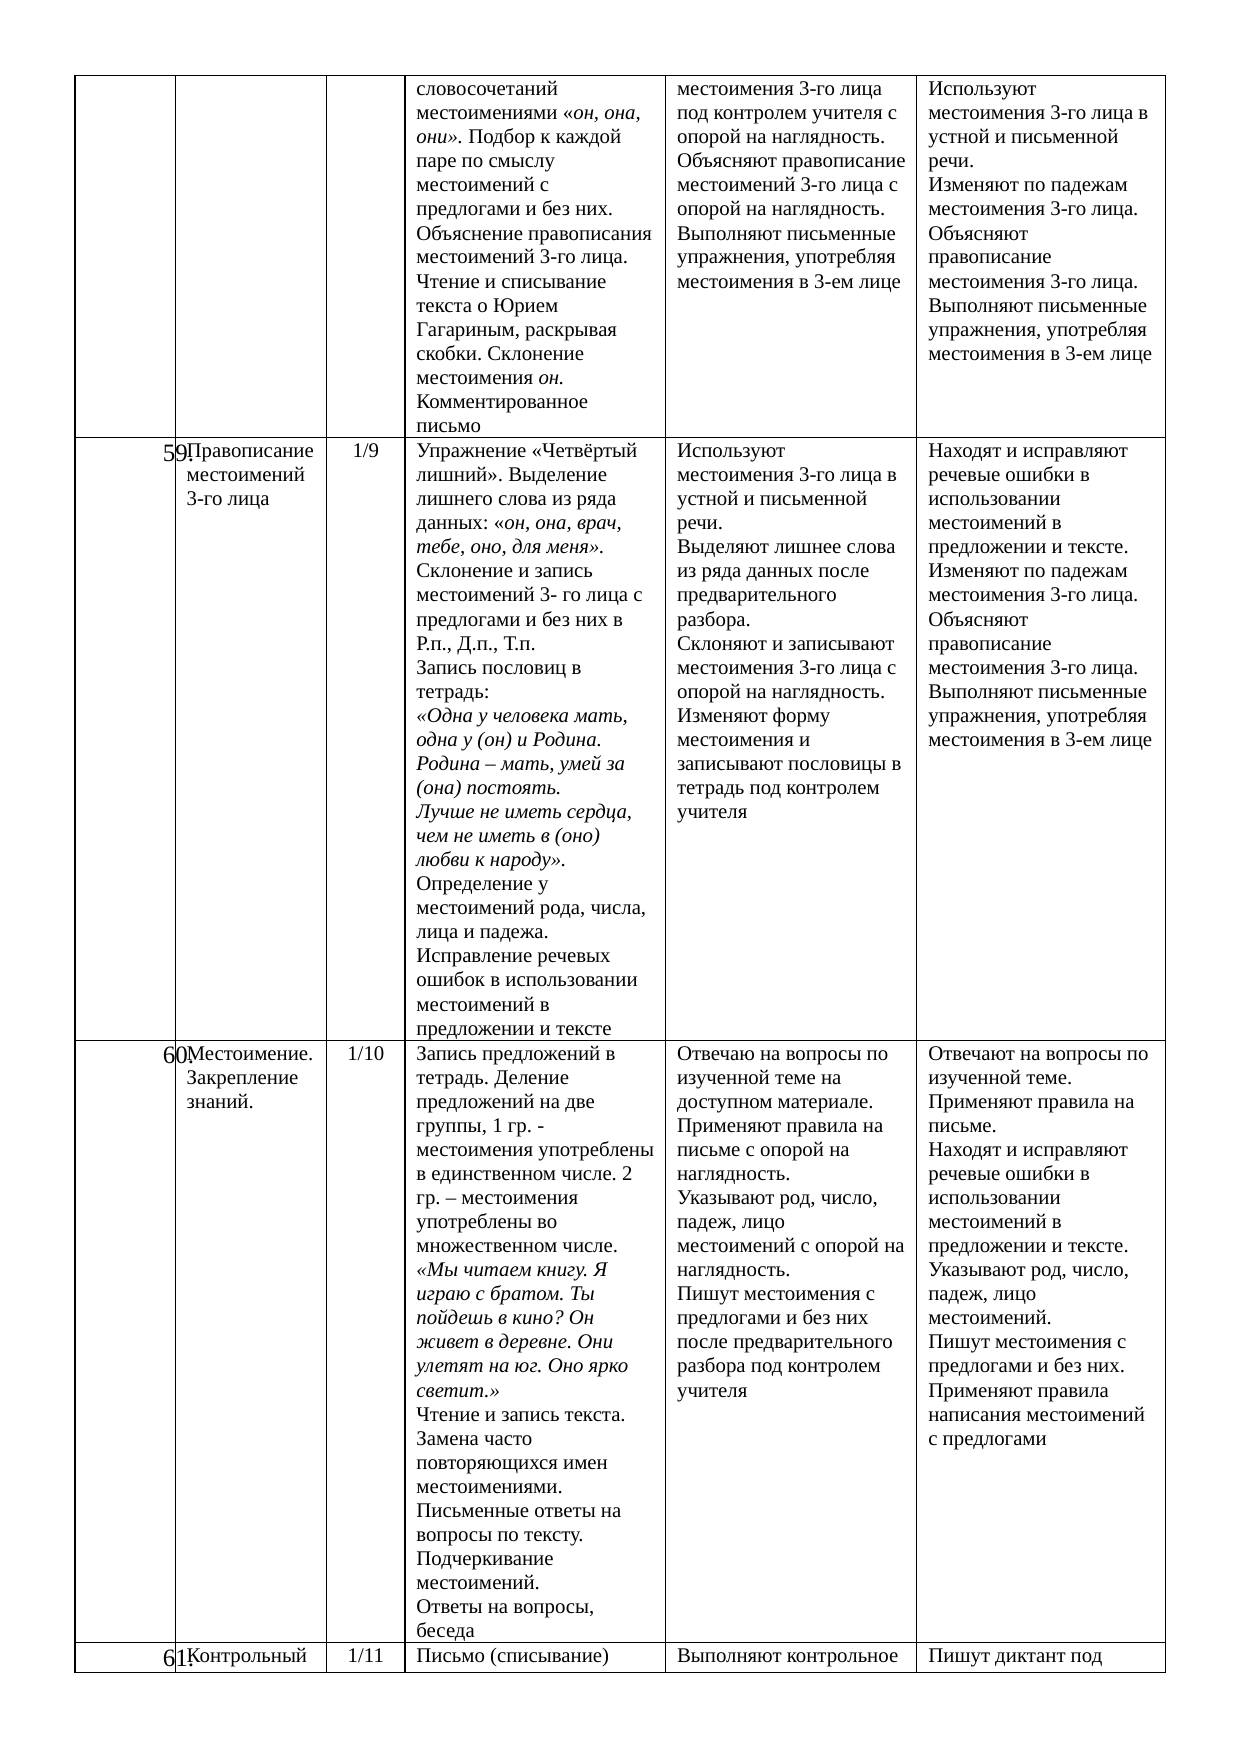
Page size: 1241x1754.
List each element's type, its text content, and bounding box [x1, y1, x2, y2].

table_cell [76, 76, 175, 437]
table_cell Письмо (списывание) [406, 1643, 665, 1672]
table_cell местоимения 3-го лица под контролем учителя с опорой на наглядность. Объясняют правописание местоимений 3-го лица с опорой на наглядность. Выполняют письменные упражнения, употребляя местоимения в 3-ем лице [666, 76, 916, 437]
table_cell Используют местоимения 3-го лица в устной и письменной речи. Изменяют по падежам местоимения 3-го лица. Объясняют правописание местоимения 3-го лица. Выполняют письменные упражнения, употребляя местоимения в 3-ем лице [917, 76, 1165, 437]
table_cell Правописание местоимений 3-го лица [176, 76, 326, 437]
table_cell [76, 1041, 175, 1642]
table_cell [327, 76, 404, 437]
table_cell Отвечают на вопросы по изученной теме. Применяют правила на письме. Находят и исправляют речевые ошибки в использовании местоимений в предложении и тексте. Указывают род, число, падеж, лицо местоимений. Пишут местоимения с предлогами и без них. Применяют правила написания местоимений с предлогами [917, 1041, 1165, 1642]
table_cell Правописание местоимений 3-го лица [176, 438, 326, 1039]
table_cell Местоимение. Закрепление знаний. [176, 1041, 326, 1642]
table_cell Запись предложений в тетрадь. Деление предложений на две группы, 1 гр. - местоимения употреблены в единственном числе. 2 гр. – местоимения употреблены во множественном числе. «Мы читаем книгу. Я играю с братом. Ты пойдешь в кино? Он живет в деревне. Они улетят на юг. Оно ярко светит.» Чтение и запись текста. Замена часто повторяющихся имен местоимениями. Письменные ответы на вопросы по тексту. Подчеркивание местоимений. Ответы на вопросы, беседа [406, 1041, 665, 1642]
table_cell Выполняют контрольное [666, 1643, 916, 1672]
table_cell Упражнение «Четвёртый лишний». Выделение лишнего слова из ряда данных: «он, она, врач, тебе, оно, для меня». Склонение и запись местоимений 3- го лица с предлогами и без них в Р.п., Д.п., Т.п. Запись пословиц в тетрадь: «Одна у человека мать, одна у (он) и Родина. Родина – мать, умей за (она) постоять. Лучше не иметь сердца, чем не иметь в (оно) любви к народу». Определение у местоимений рода, числа, лица и падежа. Исправление речевых ошибок в использовании местоимений в предложении и тексте [406, 438, 665, 1039]
table_cell словосочетаний местоимениями «он, она, они». Подбор к каждой паре по смыслу местоимений с предлогами и без них. Объяснение правописания местоимений 3-го лица. Чтение и списывание текста о Юрием Гагариным, раскрывая скобки. Склонение местоимения он. Комментированное письмо [406, 76, 665, 437]
table_cell Находят и исправляют речевые ошибки в использовании местоимений в предложении и тексте. Изменяют по падежам местоимения 3-го лица. Объясняют правописание местоимения 3-го лица. Выполняют письменные упражнения, употребляя местоимения в 3-ем лице [917, 438, 1165, 1039]
table_cell Отвечаю на вопросы по изученной теме на доступном материале. Применяют правила на письме с опорой на наглядность. Указывают род, число, падеж, лицо местоимений с опорой на наглядность. Пишут местоимения с предлогами и без них после предварительного разбора под контролем учителя [666, 1041, 916, 1642]
table_cell Контрольный диктант за 1 полугодие. [176, 1643, 326, 1672]
table_cell 1/10 [327, 1041, 404, 1642]
table_cell 1/11 [327, 1643, 404, 1672]
table_cell Используют местоимения 3-го лица в устной и письменной речи. Выделяют лишнее слова из ряда данных после предварительного разбора. Склоняют и записывают местоимения 3-го лица с опорой на наглядность. Изменяют форму местоимения и записывают пословицы в тетрадь под контролем учителя [666, 438, 916, 1039]
table_cell [76, 1643, 175, 1672]
table_cell [76, 438, 175, 1039]
table_cell 1/9 [327, 438, 404, 1039]
table_cell Пишут диктант под [917, 1643, 1165, 1672]
